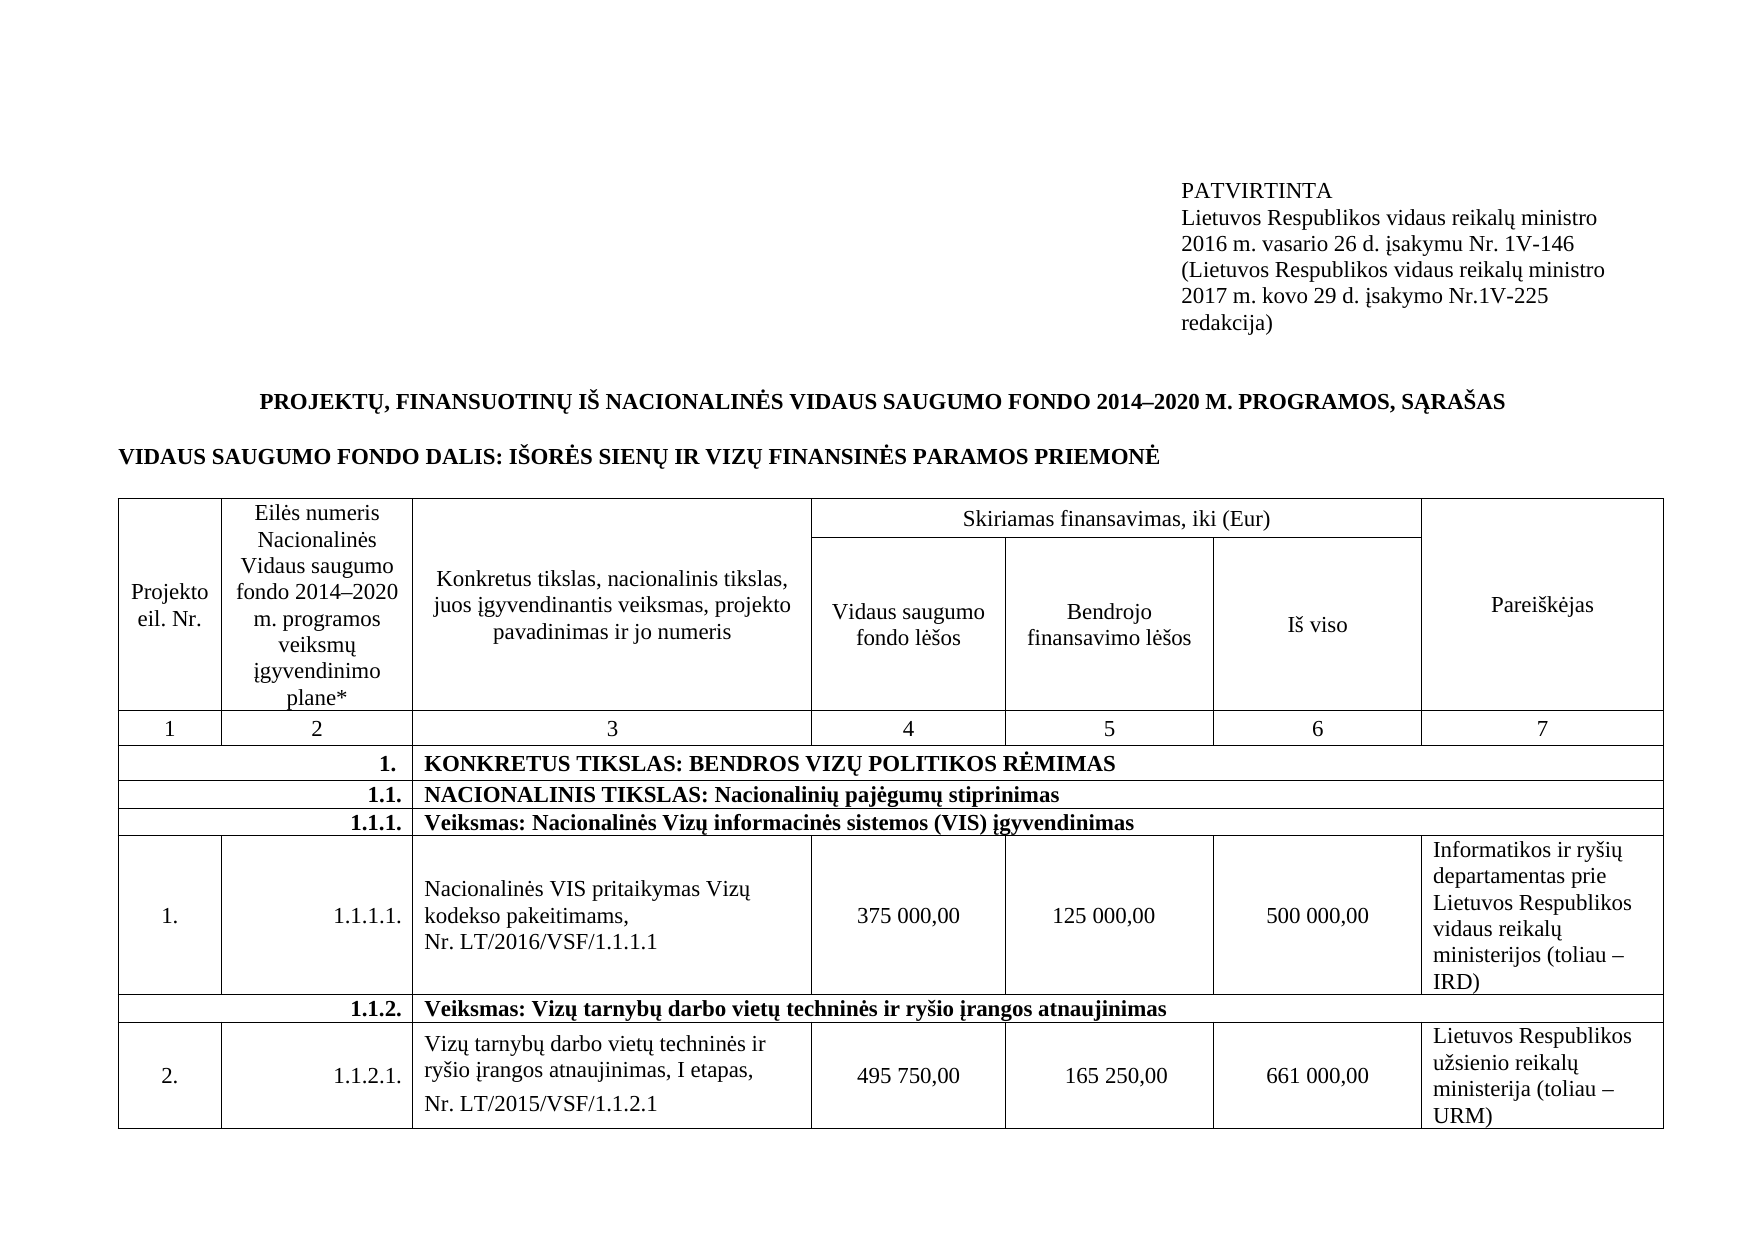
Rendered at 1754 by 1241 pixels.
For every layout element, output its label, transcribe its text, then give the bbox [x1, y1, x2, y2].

table_cell 375 000,00 [812, 836, 1005, 994]
table_cell 661 000,00 [1214, 1023, 1421, 1128]
table_cell 1. [119, 746, 412, 780]
table_cell Veiksmas: Nacionalinės Vizų informacinės sistemos (VIS) įgyvendinimas [413, 809, 1663, 835]
table_cell NACIONALINIS TIKSLAS: Nacionalinių pajėgumų stiprinimas [413, 781, 1663, 808]
table_cell 5 [1006, 711, 1213, 745]
table_cell 500 000,00 [1214, 836, 1421, 994]
text PATVIRTINTA [1181, 177, 1636, 203]
table_cell Iš viso [1214, 538, 1421, 710]
table_header Konkretus tikslas, nacionalinis tikslas, juos įgyvendinantis veiksmas, projekto pavadinimas ir jo numeris [413, 499, 811, 710]
table_cell Veiksmas: Vizų tarnybų darbo vietų techninės ir ryšio įrangos atnaujinimas [413, 995, 1663, 1022]
table_header Pareiškėjas [1422, 499, 1663, 710]
text Lietuvos Respublikos vidaus reikalų ministro 2016 m. vasario 26 d. įsakymu Nr. 1V-146 [1181, 203, 1636, 256]
table_cell 2 [222, 711, 412, 745]
table_cell 7 [1422, 711, 1663, 745]
table_cell 1 [119, 711, 221, 745]
table_cell 165 250,00 [1006, 1023, 1213, 1128]
table_cell Nacionalinės VIS pritaikymas Vizų kodekso pakeitimams, Nr. LT/2016/VSF/1.1.1.1 [413, 836, 811, 994]
text (Lietuvos Respublikos vidaus reikalų ministro 2017 m. kovo 29 d. įsakymo Nr.1V-225 [1181, 256, 1636, 309]
table_cell 1.1.2. [119, 995, 412, 1022]
table_cell Vizų tarnybų darbo vietų techninės ir ryšio įrangos atnaujinimas, I etapas, Nr. LT/2015/VSF/1.1.2.1 [413, 1023, 811, 1128]
table_header Skiriamas finansavimas, iki (Eur) [812, 499, 1421, 537]
table_cell KONKRETUS TIKSLAS: BENDROS VIZŲ POLITIKOS RĖMIMAS [413, 746, 1663, 780]
table_cell Vidaus saugumo fondo lėšos [812, 538, 1005, 710]
table_cell Lietuvos Respublikos užsienio reikalų ministerija (toliau – URM) [1422, 1023, 1663, 1128]
table_cell 2. [119, 1023, 221, 1128]
table_cell 4 [812, 711, 1005, 745]
table_cell Bendrojo finansavimo lėšos [1006, 538, 1213, 710]
table_cell 1.1.2.1. [222, 1023, 412, 1128]
table_cell 3 [413, 711, 811, 745]
table_cell 125 000,00 [1006, 836, 1213, 994]
table_cell 1.1. [119, 781, 412, 808]
table_cell Informatikos ir ryšių departamentas prie Lietuvos Respublikos vidaus reikalų ministerijos (toliau – IRD) [1422, 836, 1663, 994]
table_cell 1.1.1. [119, 809, 412, 835]
table_cell 6 [1214, 711, 1421, 745]
table_cell 1.1.1.1. [222, 836, 412, 994]
table_cell 1. [119, 836, 221, 994]
table_header Eilės numeris Nacionalinės Vidaus saugumo fondo 2014–2020 m. programos veiksmų įgyvendinimo plane* [222, 499, 412, 710]
table_cell 495 750,00 [812, 1023, 1005, 1128]
text PROJEKTŲ, FINANSUOTINŲ IŠ NACIONALINĖS VIDAUS SAUGUMO FONDO 2014–2020 M. PROGRAMOS, sąrašAS [130, 388, 1636, 414]
text VIDAUS SAUGUMO FONDO DALIS: IŠORĖS SIENŲ IR VIZŲ FINANSINĖS PARAMOS PRIEMONĖ [118, 443, 1636, 469]
table_header Projekto eil. Nr. [119, 499, 221, 710]
text redakcija) [1181, 309, 1636, 335]
